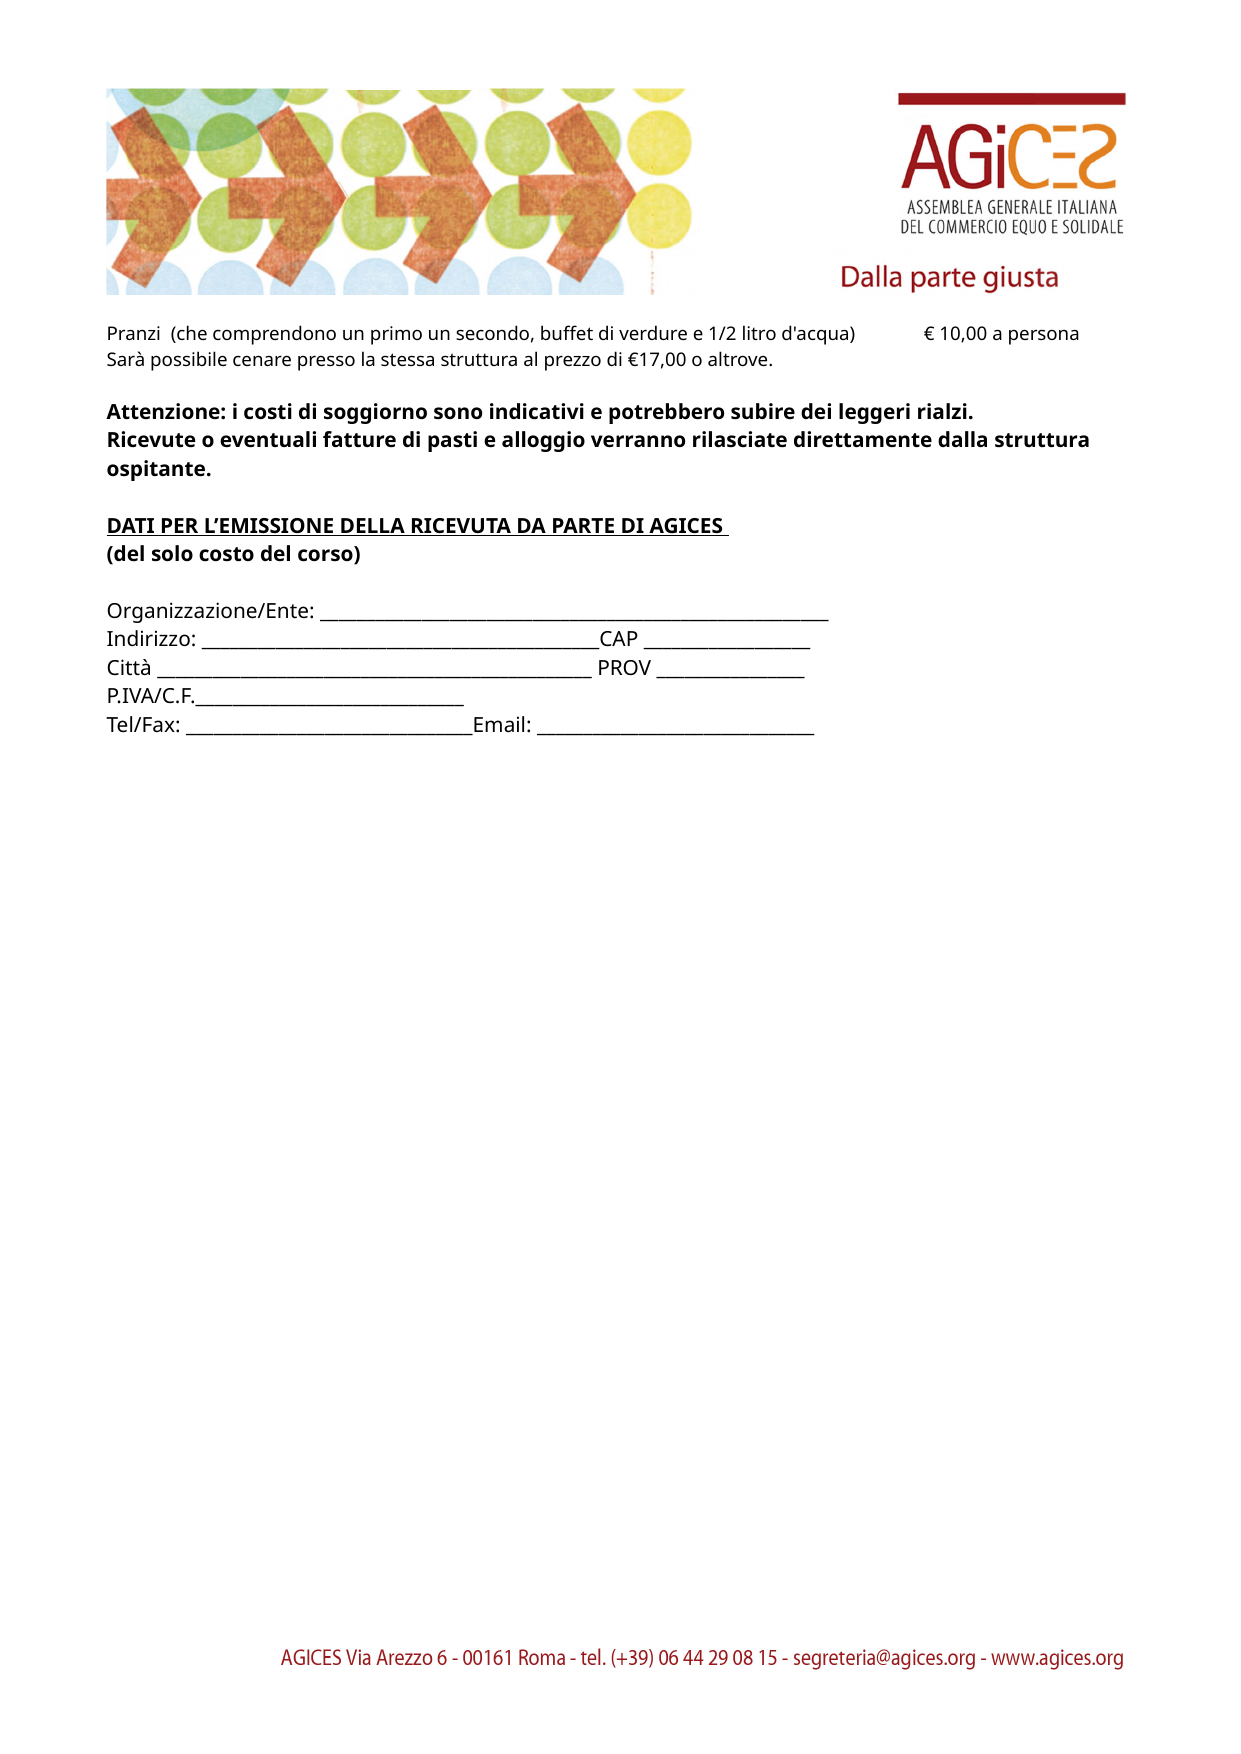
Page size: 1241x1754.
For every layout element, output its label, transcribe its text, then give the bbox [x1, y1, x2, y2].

text (del solo costo del corso) [106, 539, 1134, 568]
text Città _______________________________________________ PROV ________________ [106, 653, 1134, 681]
text Tel/Fax: _______________________________Email: ______________________________ [106, 710, 1134, 738]
text Attenzione: i costi di soggiorno sono indicativi e potrebbero subire dei leggeri rialzi. [106, 397, 1134, 425]
text Indirizzo: ___________________________________________CAP __________________ [106, 624, 1134, 653]
text Organizzazione/Ente: _______________________________________________________ [106, 596, 1134, 624]
text Sarà possibile cenare presso la stessa struttura al prezzo di €17,00 o altrove. [106, 346, 1134, 371]
text Ricevute o eventuali fatture di pasti e alloggio verranno rilasciate direttamente dalla struttura ospitante. [106, 425, 1134, 482]
text Pranzi (che comprendono un primo un secondo, buffet di verdure e 1/2 litro d'acqua) € 10,00 a persona [106, 295, 1134, 346]
text DATI PER L’EMISSIONE DELLA RICEVUTA DA PARTE DI AGICES [106, 511, 1134, 539]
text P.IVA/C.F._____________________________ [106, 681, 1134, 710]
